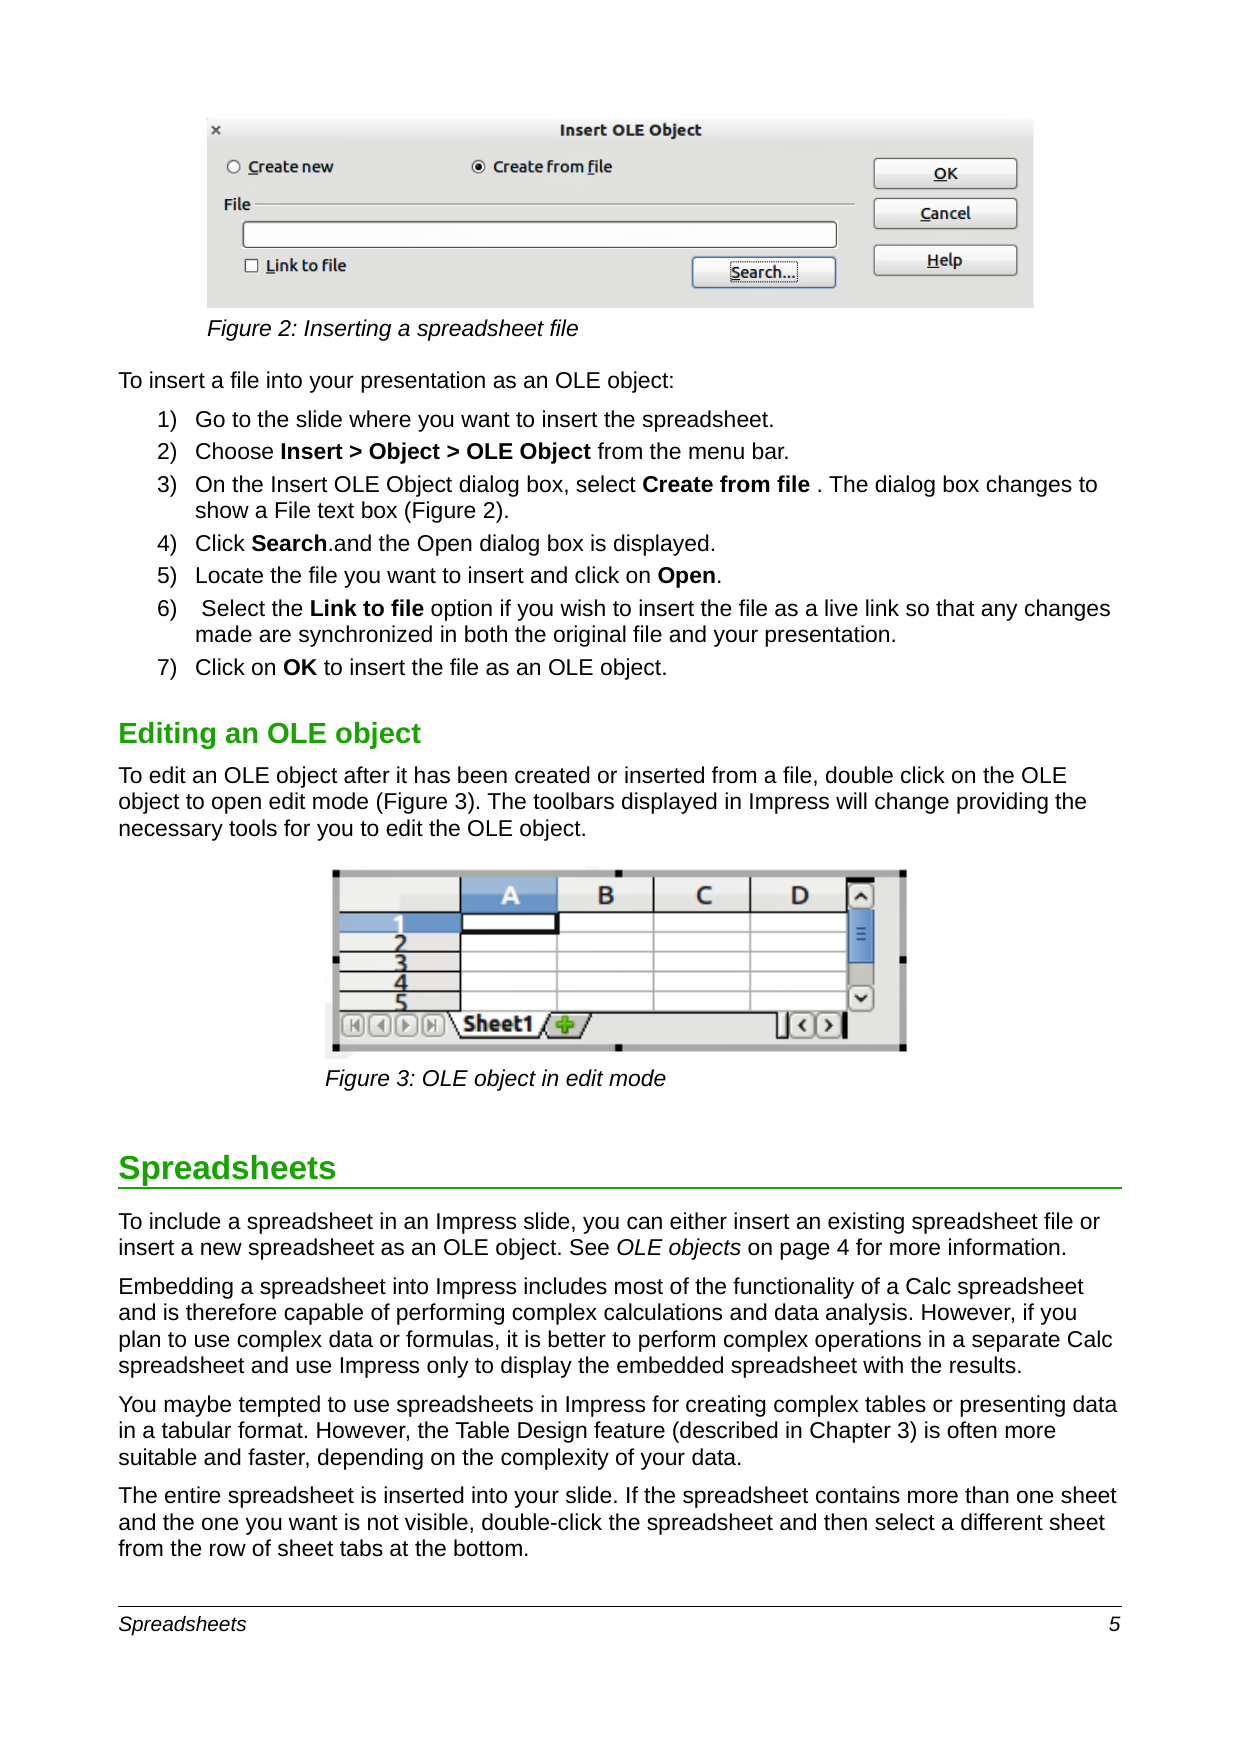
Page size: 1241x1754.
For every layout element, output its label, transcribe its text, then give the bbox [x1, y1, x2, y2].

text Embedding a spreadsheet into Impress includes most of the functionality of a Calc spreadsheet and is therefore capable of performing complex calculations and data analysis. However, if you plan to use complex data or formulas, it is better to perform complex operations in a separate Calc spreadsheet and use Impress only to display the embedded spreadsheet with the results. [118, 1273, 1122, 1378]
text To insert a file into your presentation as an OLE object: [118, 367, 1122, 393]
list Click Search.and the Open dialog box is displayed. [177, 530, 1122, 556]
text The entire spreadsheet is inserted into your slide. If the spreadsheet contains more than one sheet and the one you want is not visible, double-click the spreadsheet and then select a different sheet from the row of sheet tabs at the bottom. [118, 1482, 1122, 1561]
list Go to the slide where you want to insert the spreadsheet. [177, 406, 1122, 432]
list Locate the file you want to insert and click on Open. [177, 562, 1122, 589]
subtitle Spreadsheets [118, 1148, 1122, 1187]
list Click on OK to insert the file as an OLE object. [177, 654, 1122, 680]
list Choose Insert > Object > OLE Object from the menu bar. [177, 438, 1122, 465]
list On the Insert OLE Object dialog box, select Create from file . The dialog box changes to show a File text box (Figure 2). [177, 471, 1122, 524]
picture [206, 118, 1034, 308]
picture [325, 866, 916, 1059]
list Select the Link to file option if you wish to insert the file as a live link so that any changes made are synchronized in both the original file and your presentation. [177, 595, 1122, 648]
text Figure 2: Inserting a spreadsheet file [207, 314, 1033, 341]
text To include a spreadsheet in an Impress slide, you can either insert an existing spreadsheet file or insert a new spreadsheet as an OLE object. See OLE objects on page 4 for more information. [118, 1208, 1122, 1260]
text To edit an OLE object after it has been created or inserted from a file, double click on the OLE object to open edit mode (Figure 3). The toolbars displayed in Impress will change providing the necessary tools for you to edit the OLE object. [118, 762, 1122, 841]
text Figure 3: OLE object in edit mode [325, 1065, 915, 1091]
subtitle Editing an OLE object [118, 716, 1122, 749]
text You maybe tempted to use spreadsheets in Impress for creating complex tables or presenting data in a tabular format. However, the Table Design feature (described in Chapter 3) is often more suitable and faster, depending on the complexity of your data. [118, 1391, 1122, 1470]
